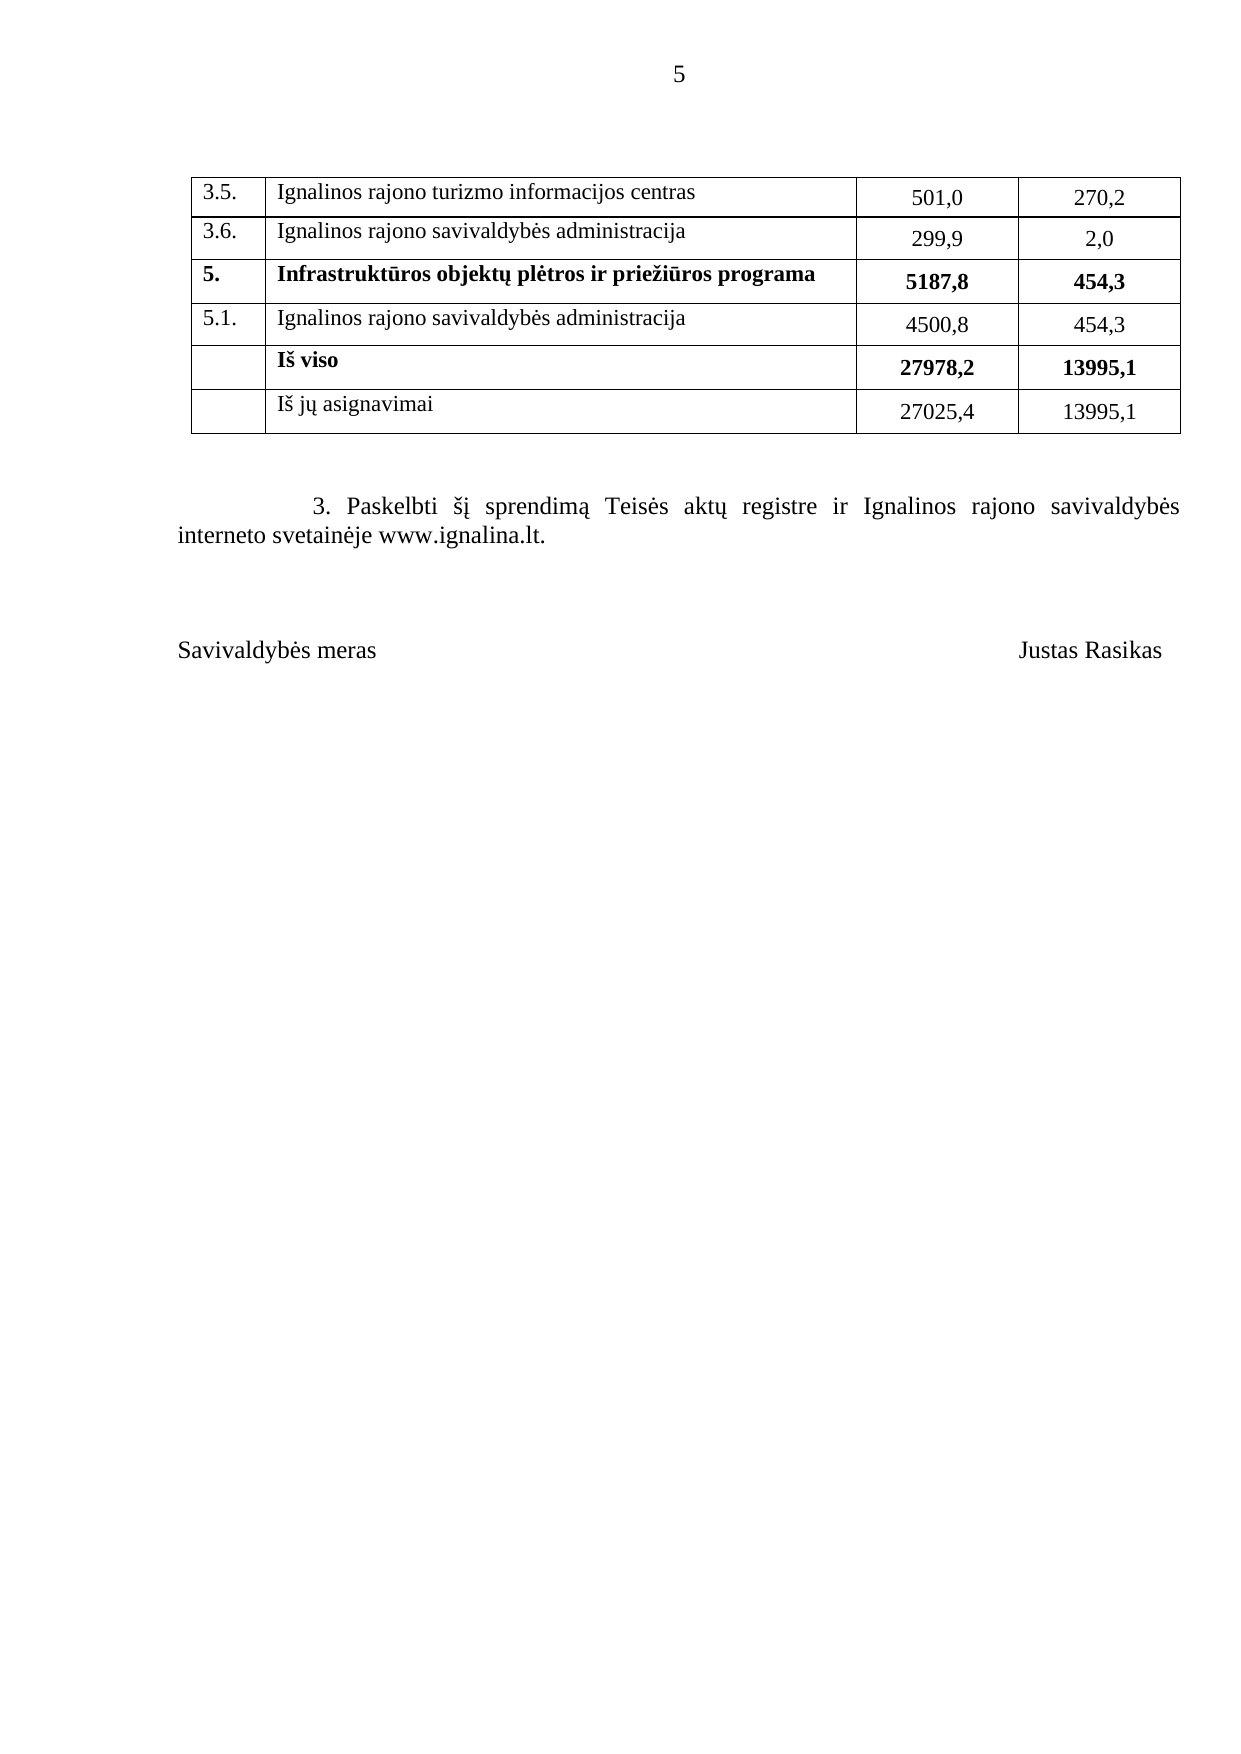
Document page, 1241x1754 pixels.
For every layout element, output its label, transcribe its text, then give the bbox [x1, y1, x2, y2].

table_cell 270,2 [1019, 178, 1180, 216]
table_cell Ignalinos rajono savivaldybės administracija [266, 218, 856, 259]
text 3. Paskelbti šį sprendimą Teisės aktų registre ir Ignalinos rajono savivaldybės interneto svetainėje www.ignalina.lt. [177, 491, 1181, 548]
table_cell 299,9 [857, 218, 1018, 259]
table_cell 5187,8 [857, 260, 1018, 303]
table_cell 454,3 [1019, 304, 1180, 345]
table_cell 5. [192, 260, 265, 303]
table_cell 13995,1 [1019, 346, 1180, 389]
text Savivaldybės meras Justas Rasikas [177, 635, 1181, 663]
table_cell Iš jų asignavimai [266, 390, 856, 432]
table_cell 3.6. [192, 218, 265, 259]
table_cell 5.1. [192, 304, 265, 345]
table_cell Infrastruktūros objektų plėtros ir priežiūros programa [266, 260, 856, 303]
table_cell 13995,1 [1019, 390, 1180, 432]
table_cell 3.5. [192, 178, 265, 216]
table_cell [192, 390, 265, 432]
table_cell [192, 346, 265, 389]
table_cell 501,0 [857, 178, 1018, 216]
table_cell 4500,8 [857, 304, 1018, 345]
table_cell 27025,4 [857, 390, 1018, 432]
table_cell Iš viso [266, 346, 856, 389]
table_cell Ignalinos rajono turizmo informacijos centras [266, 178, 856, 216]
table_cell 2,0 [1019, 218, 1180, 259]
table_cell 454,3 [1019, 260, 1180, 303]
table_cell Ignalinos rajono savivaldybės administracija [266, 304, 856, 345]
table_cell 27978,2 [857, 346, 1018, 389]
